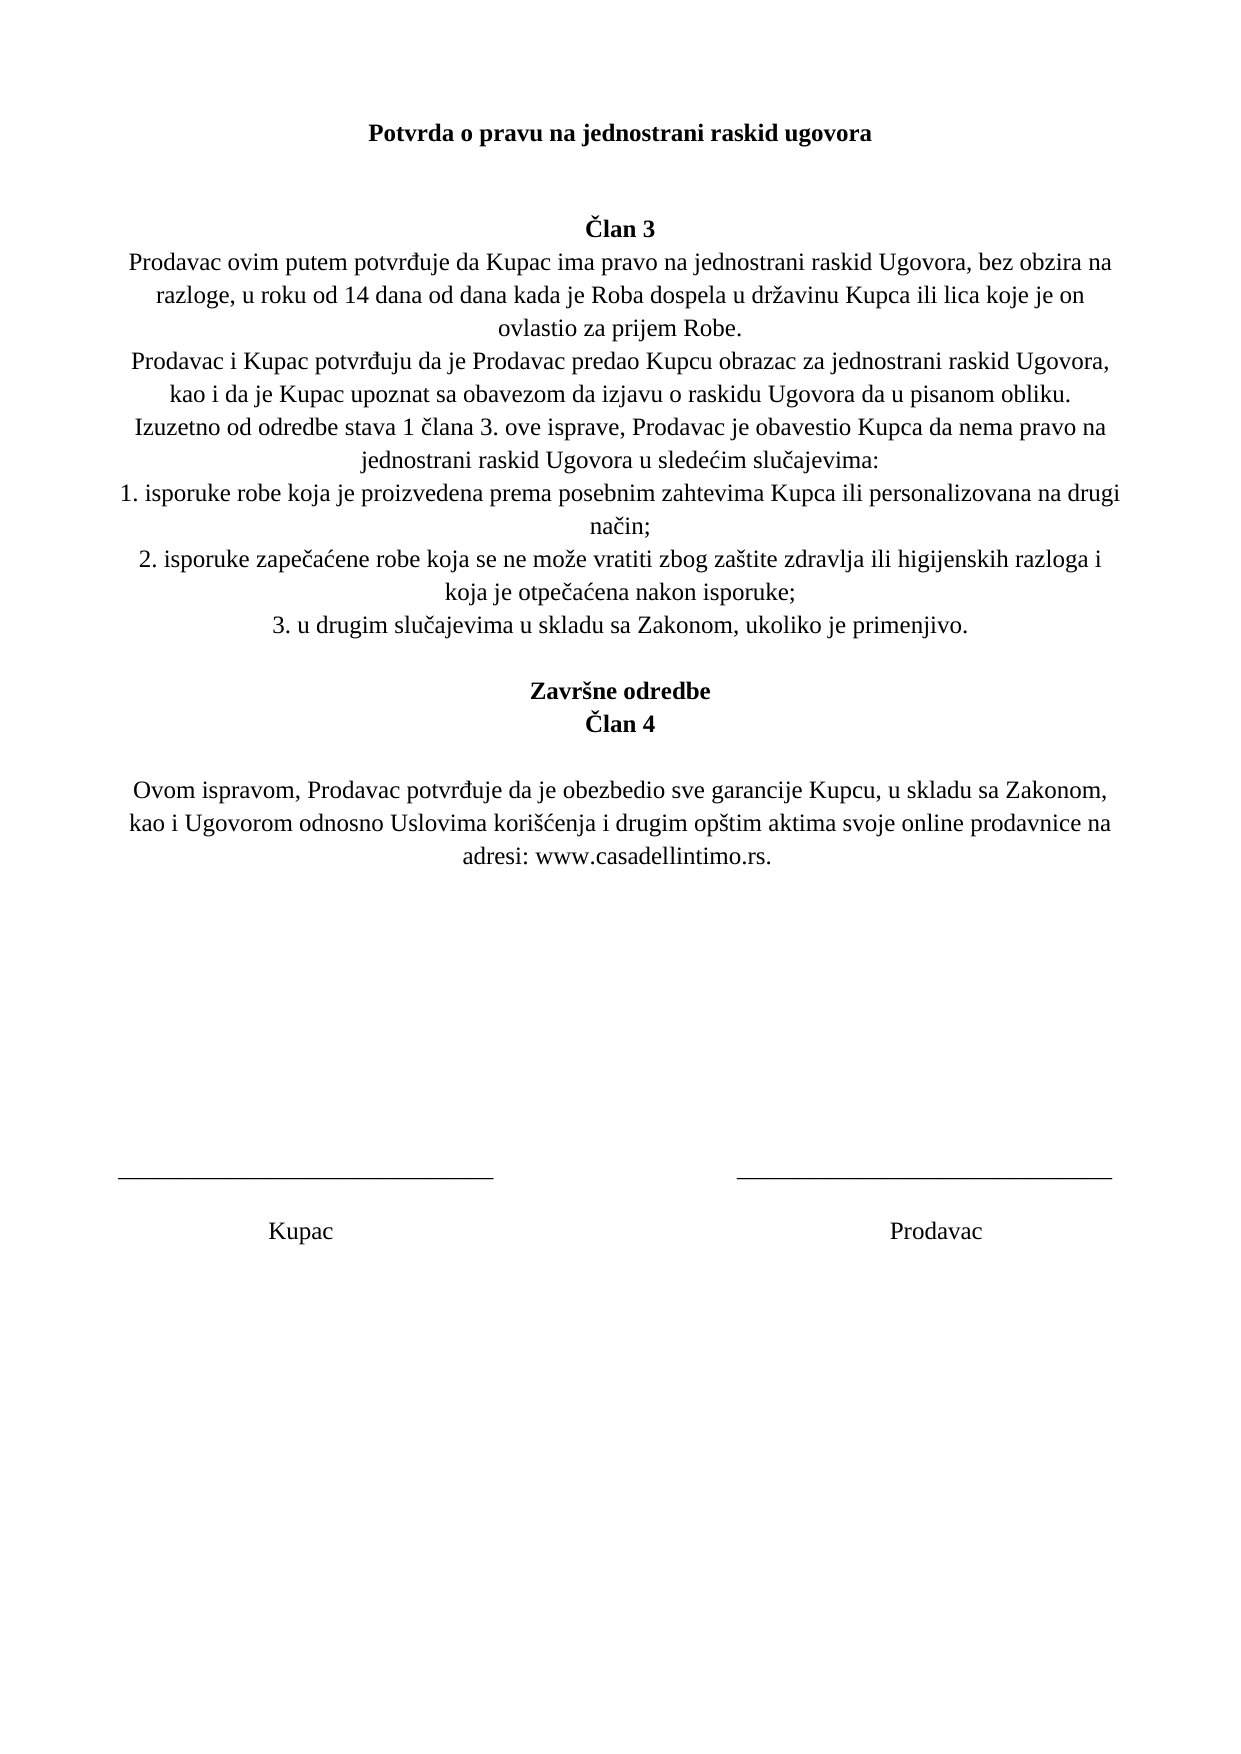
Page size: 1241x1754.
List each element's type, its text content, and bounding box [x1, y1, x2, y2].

text ______________________________ ______________________________ [118, 1153, 1122, 1182]
text Potvrda o pravu na jednostrani raskid ugovora [118, 118, 1122, 147]
text Član 3 Prodavac ovim putem potvrđuje da Kupac ima pravo na jednostrani raskid Ugovora, bez obzira na razloge, u roku od 14 dana od dana kada je Roba dospela u državinu Kupca ili lica koje je on ovlastio za prijem Robe. Prodavac i Kupac potvrđuju da je Prodavac predao Kupcu obrazac za jednostrani raskid Ugovora, kao i da je Kupac upoznat sa obavezom da izjavu o raskidu Ugovora da u pisanom obliku. Izuzetno od odredbe stava 1 člana 3. ove isprave, Prodavac je obavestio Kupca da nema pravo na jednostrani raskid Ugovora u sledećim slučajevima: 1. isporuke robe koja je proizvedena prema posebnim zahtevima Kupca ili personalizovana na drugi način; 2. isporuke zapečaćene robe koja se ne može vratiti zbog zaštite zdravlja ili higijenskih razloga i koja je otpečaćena nakon isporuke; 3. u drugim slučajevima u skladu sa Zakonom, ukoliko je primenjivo. Završne odredbe Član 4 Ovom ispravom, Prodavac potvrđuje da je obezbedio sve garancije Kupcu, u skladu sa Zakonom, kao i Ugovorom odnosno Uslovima korišćenja i drugim opštim aktima svoje online prodavnice na adresi: www.casadellintimo.rs. [118, 181, 1122, 870]
text Kupac Prodavac [118, 1216, 1122, 1245]
